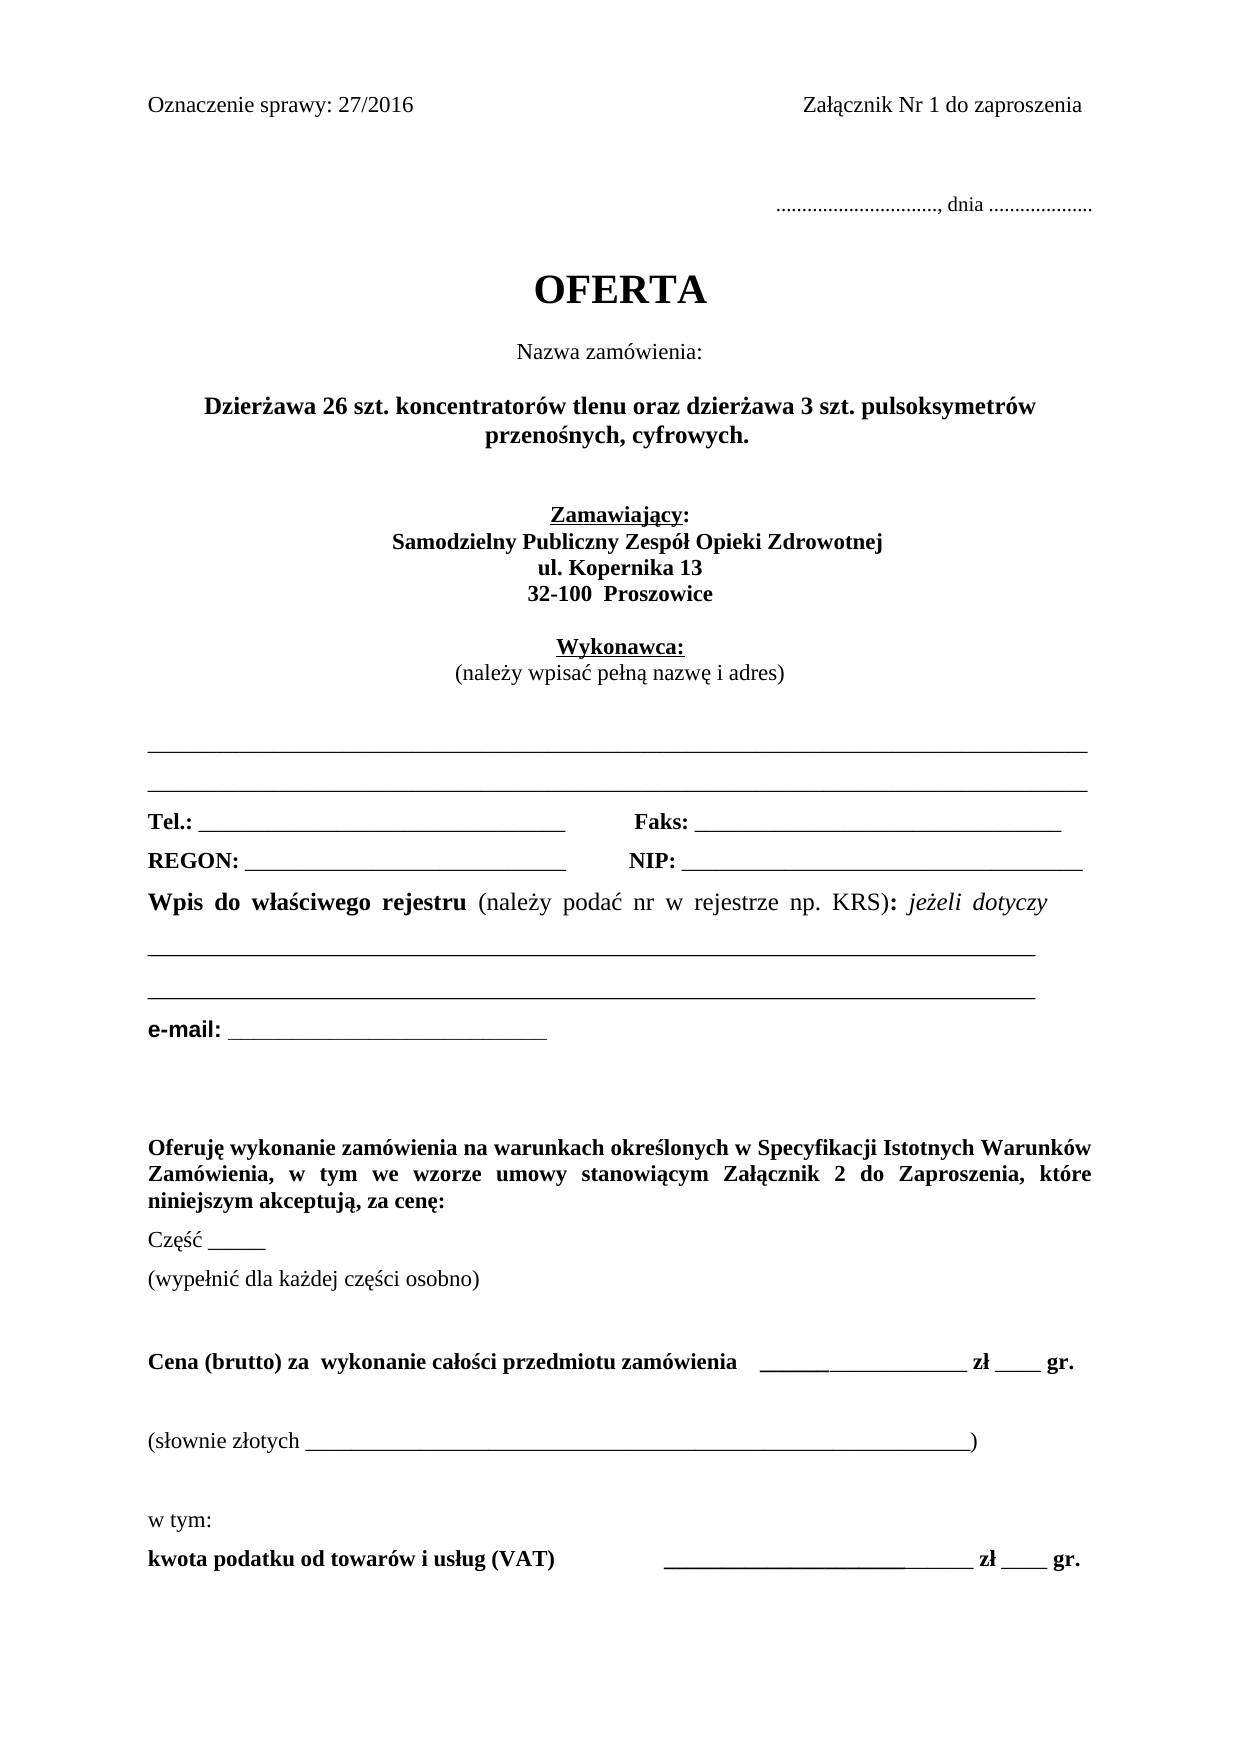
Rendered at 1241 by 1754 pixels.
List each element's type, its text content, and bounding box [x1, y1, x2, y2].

text w tym: [148, 1506, 1092, 1532]
text Zamawiający: [148, 501, 1092, 528]
text ul. Kopernika 13 [148, 554, 1092, 580]
text __________________________________________________________________________________ [148, 768, 1092, 795]
text Część _____ [148, 1226, 1092, 1252]
text Wykonawca: [148, 633, 1092, 659]
text Nazwa zamówienia: [443, 338, 1092, 365]
text __________________________________________________________________________________ [148, 729, 1092, 755]
text _______________________________________________________________________ [148, 973, 1048, 1002]
text e-mail: _________________________ [148, 1016, 1092, 1043]
text Cena (brutto) za wykonanie całości przedmiotu zamówienia __________________ zł ____ gr. [148, 1348, 1092, 1374]
text Oznaczenie sprawy: 27/2016 Załącznik Nr 1 do zaproszenia [148, 91, 1092, 118]
text Dzierżawa 26 szt. koncentratorów tlenu oraz dzierżawa 3 szt. pulsoksymetrów przenośnych, cyfrowych. [148, 391, 1092, 449]
text (wypełnić dla każdej części osobno) [148, 1265, 1092, 1291]
text ..............................., dnia .................... [148, 192, 1092, 216]
text 32-100 Proszowice [148, 580, 1092, 607]
text Oferuję wykonanie zamówienia na warunkach określonych w Specyfikacji Istotnych Warunków Zamówienia, w tym we wzorze umowy stanowiącym Załącznik 2 do Zaproszenia, które niniejszym akceptują, za cenę: [148, 1134, 1092, 1213]
text REGON: ____________________________ NIP: ___________________________________ [148, 847, 1092, 874]
text (słownie złotych __________________________________________________________) [148, 1427, 1092, 1453]
text kwota podatku od towarów i usług (VAT) ___________________________ zł ____ gr. [148, 1545, 1092, 1571]
text (należy wpisać pełną nazwę i adres) [148, 659, 1092, 686]
text Tel.: ________________________________ Faks: ________________________________ [148, 808, 1092, 834]
text Wpis do właściwego rejestru (należy podać nr w rejestrze np. KRS): jeżeli dotyczy _______________________________________________________________________ [148, 887, 1048, 959]
text Samodzielny Publiczny Zespół Opieki Zdrowotnej [369, 528, 1092, 554]
text OFERTA [148, 264, 1092, 312]
